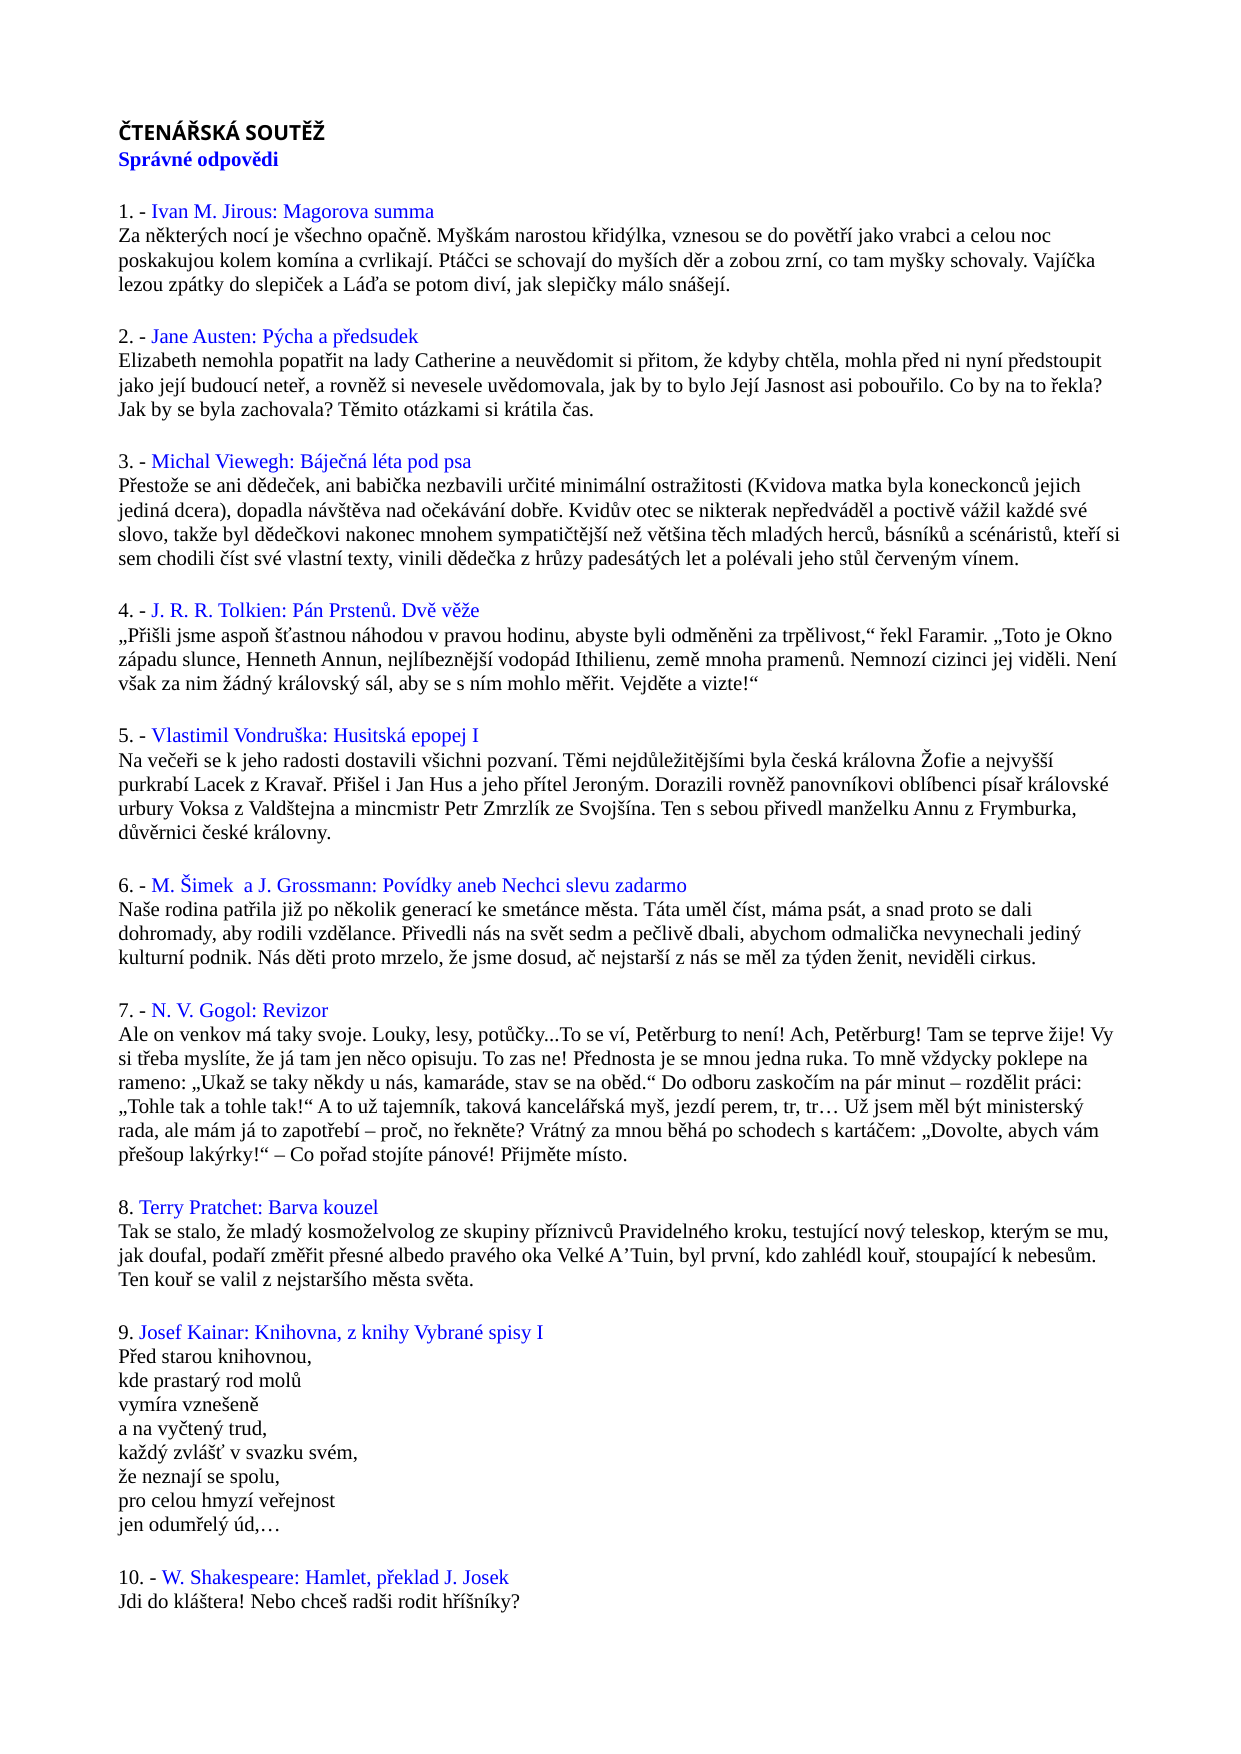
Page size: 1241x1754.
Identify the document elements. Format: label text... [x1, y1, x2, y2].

text Tak se stalo, že mladý kosmoželvolog ze skupiny příznivců Pravidelného kroku, testující nový teleskop, kterým se mu, [118, 1219, 1122, 1243]
text kde prastarý rod molů [118, 1368, 1122, 1392]
text pro celou hmyzí veřejnost [118, 1488, 1122, 1512]
text a na vyčtený trud, [118, 1416, 1122, 1440]
text slovo, takže byl dědečkovi nakonec mnohem sympatičtější než většina těch mladých herců, básníků a scénáristů, kteří si [118, 522, 1122, 546]
text vymíra vznešeně [118, 1392, 1122, 1416]
text purkrabí Lacek z Kravař. Přišel i Jan Hus a jeho přítel Jeroným. Dorazili rovněž panovníkovi oblíbenci písař královské [118, 772, 1122, 796]
text kulturní podnik. Nás děti proto mrzelo, že jsme dosud, ač nejstarší z nás se měl za týden ženit, neviděli cirkus. [118, 945, 1122, 969]
text jen odumřelý úd,… [118, 1512, 1122, 1536]
text Za některých nocí je všechno opačně. Myškám narostou křidýlka, vznesou se do povětří jako vrabci a celou noc [118, 223, 1122, 247]
text poskakujou kolem komína a cvrlikají. Ptáčci se schovají do myších děr a zobou zrní, co tam myšky schovaly. Vajíčka [118, 247, 1122, 272]
text každý zvlášť v svazku svém, [118, 1440, 1122, 1464]
text že neznají se spolu, [118, 1464, 1122, 1488]
text 6. - M. Šimek a J. Grossmann: Povídky aneb Nechci slevu zadarmo [118, 872, 1122, 897]
text 8. Terry Pratchet: Barva kouzel [118, 1195, 1122, 1219]
text „Tohle tak a tohle tak!“ A to už tajemník, taková kancelářská myš, jezdí perem, tr, tr… Už jsem měl být ministerský [118, 1094, 1122, 1118]
text 10. - W. Shakespeare: Hamlet, překlad J. Josek [118, 1565, 1122, 1589]
text dohromady, aby rodili vzdělance. Přivedli nás na svět sedm a pečlivě dbali, abychom odmalička nevynechali jediný [118, 921, 1122, 945]
text Správné odpovědi [118, 147, 1122, 171]
text si třeba myslíte, že já tam jen něco opisuju. To zas ne! Přednosta je se mnou jedna ruka. To mně vždycky poklepe na [118, 1046, 1122, 1070]
text 3. - Michal Viewegh: Báječná léta pod psa [118, 449, 1122, 473]
text jako její budoucí neteř, a rovněž si nevesele uvědomovala, jak by to bylo Její Jasnost asi pobouřilo. Co by na to řekla? [118, 372, 1122, 397]
text však za nim žádný královský sál, aby se s ním mohlo měřit. Vejděte a vizte!“ [118, 671, 1122, 695]
text 4. - J. R. R. Tolkien: Pán Prstenů. Dvě věže [118, 598, 1122, 622]
text 1. - Ivan M. Jirous: Magorova summa [118, 199, 1122, 223]
text jak doufal, podaří změřit přesné albedo pravého oka Velké AʼTuin, byl první, kdo zahlédl kouř, stoupající k nebesům. [118, 1243, 1122, 1267]
text Elizabeth nemohla popatřit na lady Catherine a neuvědomit si přitom, že kdyby chtěla, mohla před ni nyní předstoupit [118, 348, 1122, 372]
text jediná dcera), dopadla návštěva nad očekávání dobře. Kvidův otec se nikterak nepředváděl a poctivě vážil každé své [118, 497, 1122, 522]
text Na večeři se k jeho radosti dostavili všichni pozvaní. Těmi nejdůležitějšími byla česká královna Žofie a nejvyšší [118, 747, 1122, 772]
text 7. - N. V. Gogol: Revizor [118, 997, 1122, 1022]
text ČTENÁŘSKÁ SOUTĚŽ [118, 118, 1122, 147]
text západu slunce, Henneth Annun, nejlíbeznější vodopád Ithilienu, země mnoha pramenů. Nemnozí cizinci jej viděli. Není [118, 647, 1122, 671]
text lezou zpátky do slepiček a Láďa se potom diví, jak slepičky málo snášejí. [118, 272, 1122, 296]
text Přestože se ani dědeček, ani babička nezbavili určité minimální ostražitosti (Kvidova matka byla koneckonců jejich [118, 473, 1122, 497]
text 2. - Jane Austen: Pýcha a předsudek [118, 324, 1122, 348]
text urbury Voksa z Valdštejna a mincmistr Petr Zmrzlík ze Svojšína. Ten s sebou přivedl manželku Annu z Frymburka, [118, 796, 1122, 820]
text sem chodili číst své vlastní texty, vinili dědečka z hrůzy padesátých let a polévali jeho stůl červeným vínem. [118, 546, 1122, 570]
text 9. Josef Kainar: Knihovna, z knihy Vybrané spisy I [118, 1320, 1122, 1344]
text Ten kouř se valil z nejstaršího města světa. [118, 1267, 1122, 1291]
text rada, ale mám já to zapotřebí – proč, no řekněte? Vrátný za mnou běhá po schodech s kartáčem: „Dovolte, abych vám [118, 1118, 1122, 1142]
text „Přišli jsme aspoň šťastnou náhodou v pravou hodinu, abyste byli odměněni za trpělivost,“ řekl Faramir. „Toto je Okno [118, 622, 1122, 647]
text Naše rodina patřila již po několik generací ke smetánce města. Táta uměl číst, máma psát, a snad proto se dali [118, 897, 1122, 921]
text přešoup lakýrky!“ – Co pořad stojíte pánové! Přijměte místo. [118, 1142, 1122, 1166]
text důvěrnici české královny. [118, 820, 1122, 844]
text Ale on venkov má taky svoje. Louky, lesy, potůčky...To se ví, Petěrburg to není! Ach, Petěrburg! Tam se teprve žije! Vy [118, 1022, 1122, 1046]
text Jdi do kláštera! Nebo chceš radši rodit hříšníky? [118, 1589, 1122, 1613]
text Jak by se byla zachovala? Těmito otázkami si krátila čas. [118, 397, 1122, 421]
text rameno: „Ukaž se taky někdy u nás, kamaráde, stav se na oběd.“ Do odboru zaskočím na pár minut – rozdělit práci: [118, 1070, 1122, 1094]
text 5. - Vlastimil Vondruška: Husitská epopej I [118, 723, 1122, 747]
text Před starou knihovnou, [118, 1344, 1122, 1368]
